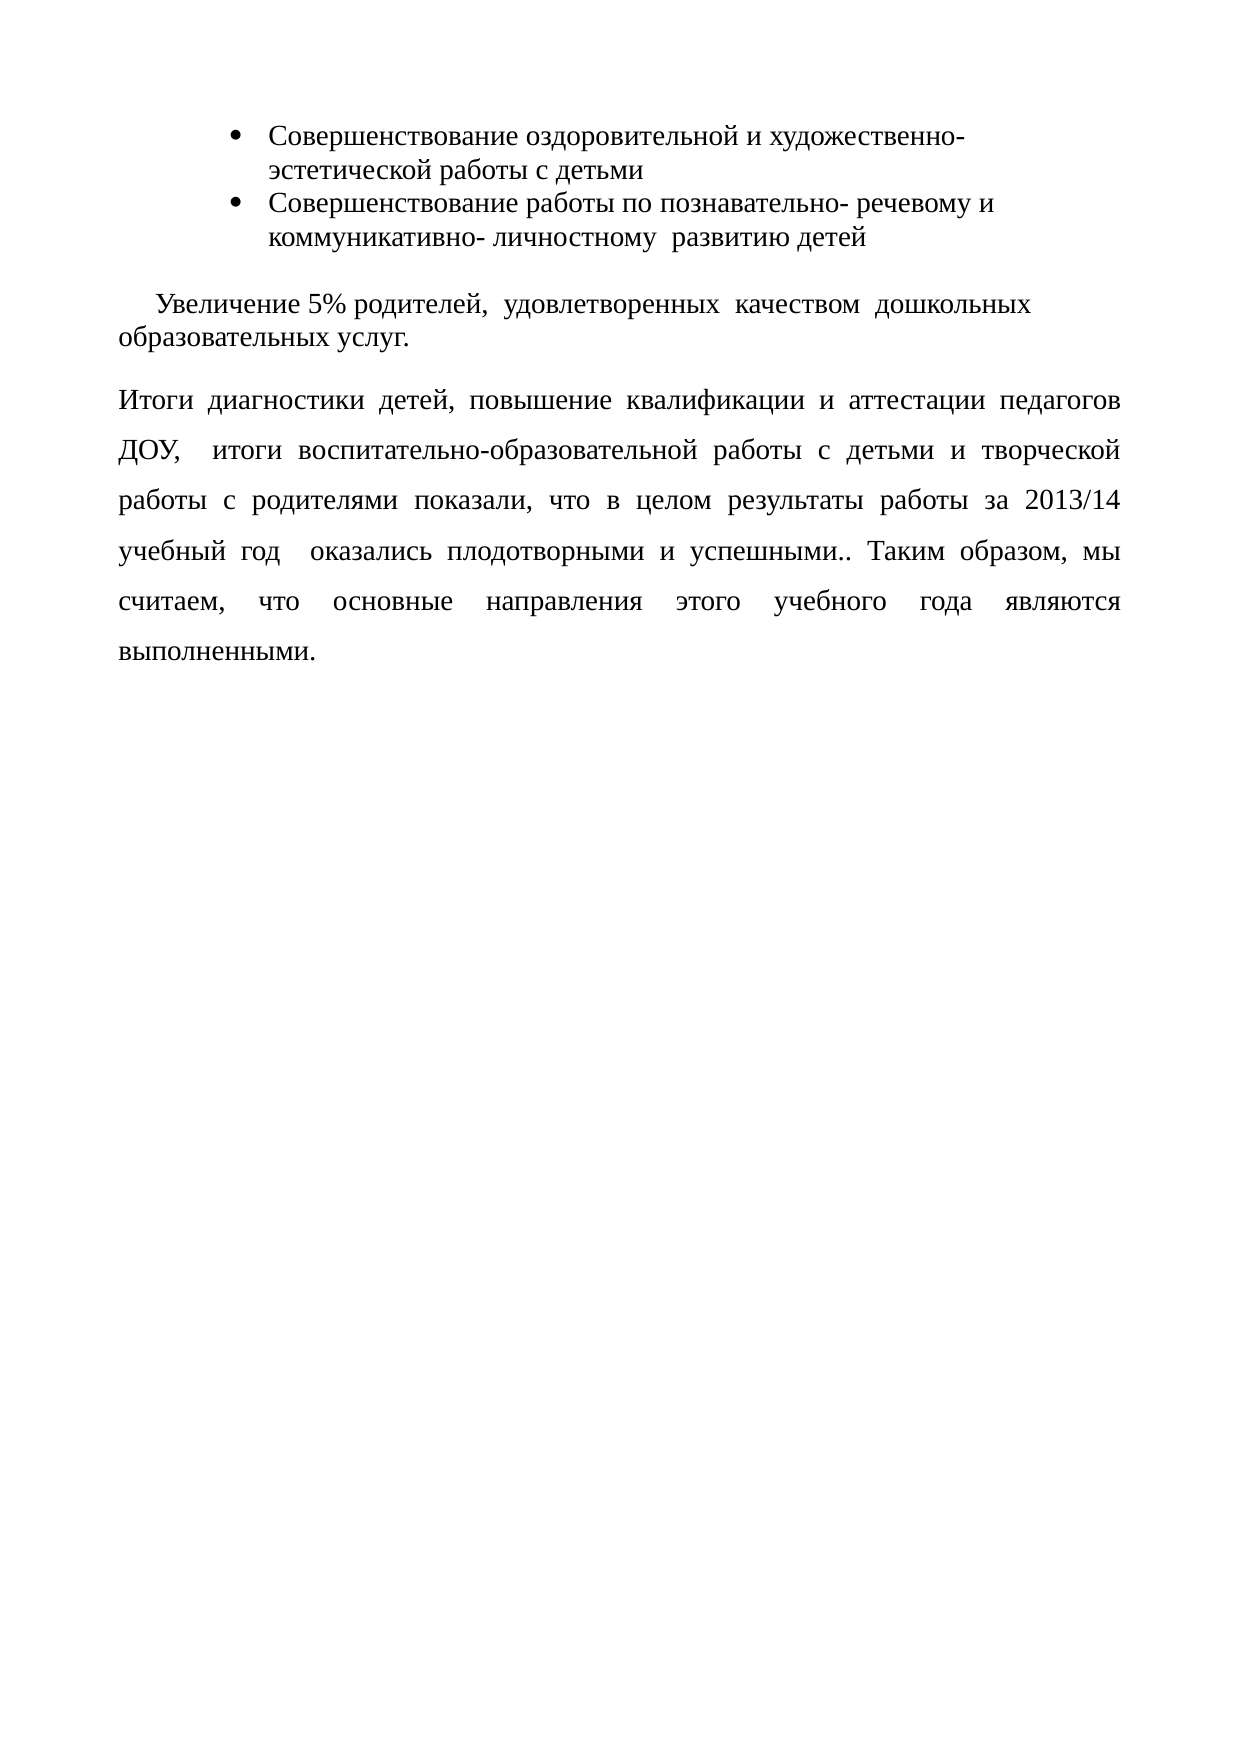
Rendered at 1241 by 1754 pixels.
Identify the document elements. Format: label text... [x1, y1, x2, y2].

list Совершенствование работы по познавательно- речевому и коммуникативно- личностному развитию детей [231, 185, 1122, 252]
list Совершенствование оздоровительной и художественно- эстетической работы с детьми [231, 118, 1122, 185]
text Увеличение 5% родителей, удовлетворенных качеством дошкольных образовательных услуг. [118, 286, 1122, 353]
text Итоги диагностики детей, повышение квалификации и аттестации педагогов ДОУ, итоги воспитательно-образовательной работы с детьми и творческой работы с родителями показали, что в целом результаты работы за 2013/14 учебный год оказались плодотворными и успешными.. Таким образом, мы считаем, что основные направления этого учебного года являются выполненными. [118, 382, 1122, 667]
